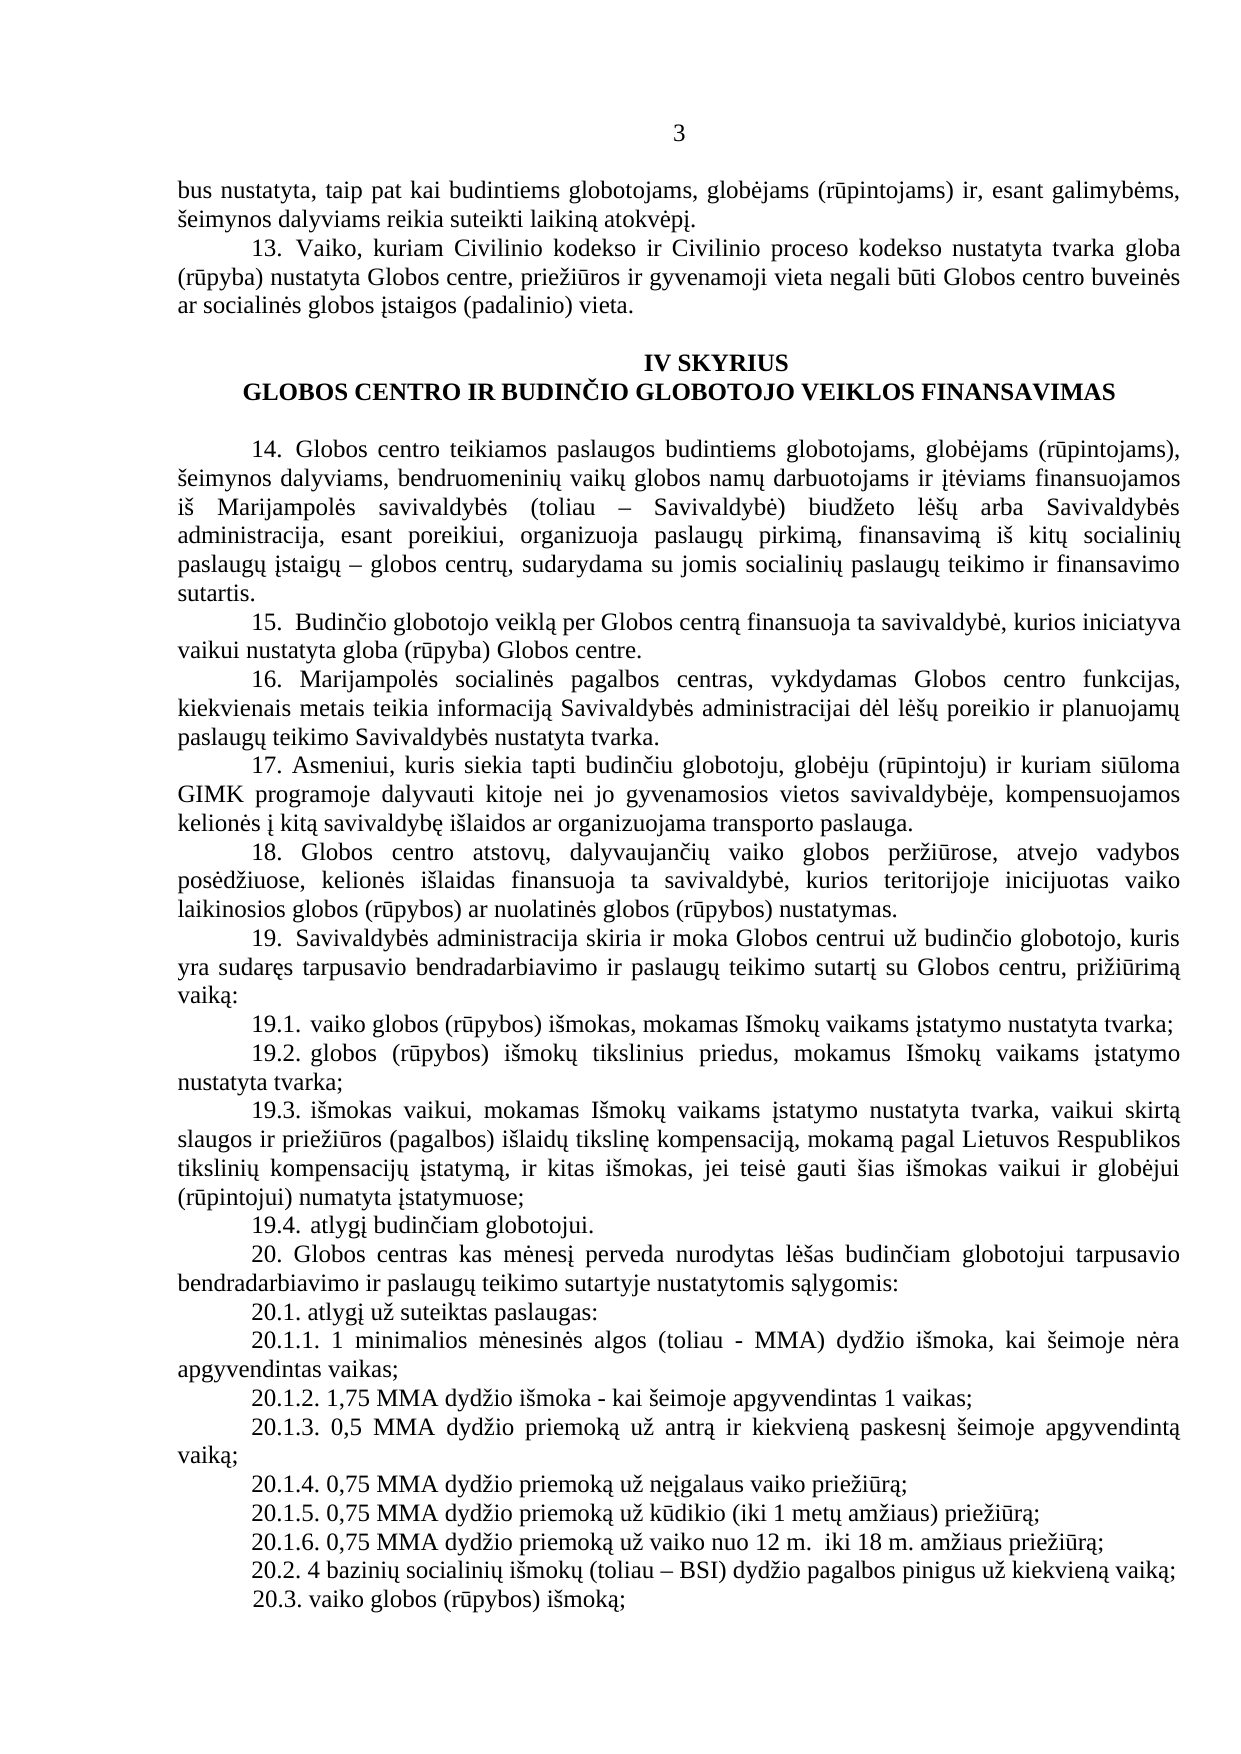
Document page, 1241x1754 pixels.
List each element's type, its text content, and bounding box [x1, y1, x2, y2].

text 19.2. globos (rūpybos) išmokų tikslinius priedus, mokamus Išmokų vaikams įstatymo nustatyta tvarka; [177, 1038, 1181, 1096]
text 14. Globos centro teikiamos paslaugos budintiems globotojams, globėjams (rūpintojams), šeimynos dalyviams, bendruomeninių vaikų globos namų darbuotojams ir įtėviams finansuojamos iš Marijampolės savivaldybės (toliau – Savivaldybė) biudžeto lėšų arba Savivaldybės administracija, esant poreikiui, organizuoja paslaugų pirkimą, finansavimą iš kitų socialinių paslaugų įstaigų – globos centrų, sudarydama su jomis socialinių paslaugų teikimo ir finansavimo sutartis. [177, 434, 1181, 607]
text 19.1. vaiko globos (rūpybos) išmokas, mokamas Išmokų vaikams įstatymo nustatyta tvarka; [177, 1009, 1181, 1038]
text 18. Globos centro atstovų, dalyvaujančių vaiko globos peržiūrose, atvejo vadybos posėdžiuose, kelionės išlaidas finansuoja ta savivaldybė, kurios teritorijoje inicijuotas vaiko laikinosios globos (rūpybos) ar nuolatinės globos (rūpybos) nustatymas. [177, 837, 1181, 923]
text IV SKYRIUS [177, 348, 1181, 377]
text 20.1. atlygį už suteiktas paslaugas: [177, 1297, 1181, 1326]
text 13. Vaiko, kuriam Civilinio kodekso ir Civilinio proceso kodekso nustatyta tvarka globa (rūpyba) nustatyta Globos centre, priežiūros ir gyvenamoji vieta negali būti Globos centro buveinės ar socialinės globos įstaigos (padalinio) vieta. [177, 233, 1181, 319]
text 19.4. atlygį budinčiam globotojui. [177, 1211, 1181, 1239]
text 20.3. vaiko globos (rūpybos) išmoką; [177, 1584, 1181, 1613]
text 20.1.4. 0,75 MMA dydžio priemoką už neįgalaus vaiko priežiūrą; [177, 1469, 1181, 1498]
text 19. Savivaldybės administracija skiria ir moka Globos centrui už budinčio globotojo, kuris yra sudaręs tarpusavio bendradarbiavimo ir paslaugų teikimo sutartį su Globos centru, prižiūrimą vaiką: [177, 923, 1181, 1009]
text bus nustatyta, taip pat kai budintiems globotojams, globėjams (rūpintojams) ir, esant galimybėms, šeimynos dalyviams reikia suteikti laikiną atokvėpį. [177, 176, 1181, 233]
text 20.1.3. 0,5 MMA dydžio priemoką už antrą ir kiekvieną paskesnį šeimoje apgyvendintą vaiką; [177, 1412, 1181, 1469]
text 20.1.6. 0,75 MMA dydžio priemoką už vaiko nuo 12 m. iki 18 m. amžiaus priežiūrą; [177, 1527, 1181, 1556]
text GLOBOS CENTRO IR BUDINČIO GLOBOTOJO VEIKLOS FINANSAVIMAS [177, 377, 1181, 406]
text 19.3. išmokas vaikui, mokamas Išmokų vaikams įstatymo nustatyta tvarka, vaikui skirtą slaugos ir priežiūros (pagalbos) išlaidų tikslinę kompensaciją, mokamą pagal Lietuvos Respublikos tikslinių kompensacijų įstatymą, ir kitas išmokas, jei teisė gauti šias išmokas vaikui ir globėjui (rūpintojui) numatyta įstatymuose; [177, 1096, 1181, 1211]
text 20.2. 4 bazinių socialinių išmokų (toliau – BSI) dydžio pagalbos pinigus už kiekvieną vaiką; [177, 1556, 1181, 1584]
text 15. Budinčio globotojo veiklą per Globos centrą finansuoja ta savivaldybė, kurios iniciatyva vaikui nustatyta globa (rūpyba) Globos centre. [177, 607, 1181, 664]
text 20.1.2. 1,75 MMA dydžio išmoka - kai šeimoje apgyvendintas 1 vaikas; [177, 1383, 1181, 1412]
text 16. Marijampolės socialinės pagalbos centras, vykdydamas Globos centro funkcijas, kiekvienais metais teikia informaciją Savivaldybės administracijai dėl lėšų poreikio ir planuojamų paslaugų teikimo Savivaldybės nustatyta tvarka. [177, 664, 1181, 751]
text 20. Globos centras kas mėnesį perveda nurodytas lėšas budinčiam globotojui tarpusavio bendradarbiavimo ir paslaugų teikimo sutartyje nustatytomis sąlygomis: [177, 1239, 1181, 1297]
text 20.1.5. 0,75 MMA dydžio priemoką už kūdikio (iki 1 metų amžiaus) priežiūrą; [177, 1498, 1181, 1527]
text 17. Asmeniui, kuris siekia tapti budinčiu globotoju, globėju (rūpintoju) ir kuriam siūloma GIMK programoje dalyvauti kitoje nei jo gyvenamosios vietos savivaldybėje, kompensuojamos kelionės į kitą savivaldybę išlaidos ar organizuojama transporto paslauga. [177, 751, 1181, 837]
text 20.1.1. 1 minimalios mėnesinės algos (toliau - MMA) dydžio išmoka, kai šeimoje nėra apgyvendintas vaikas; [177, 1326, 1181, 1383]
